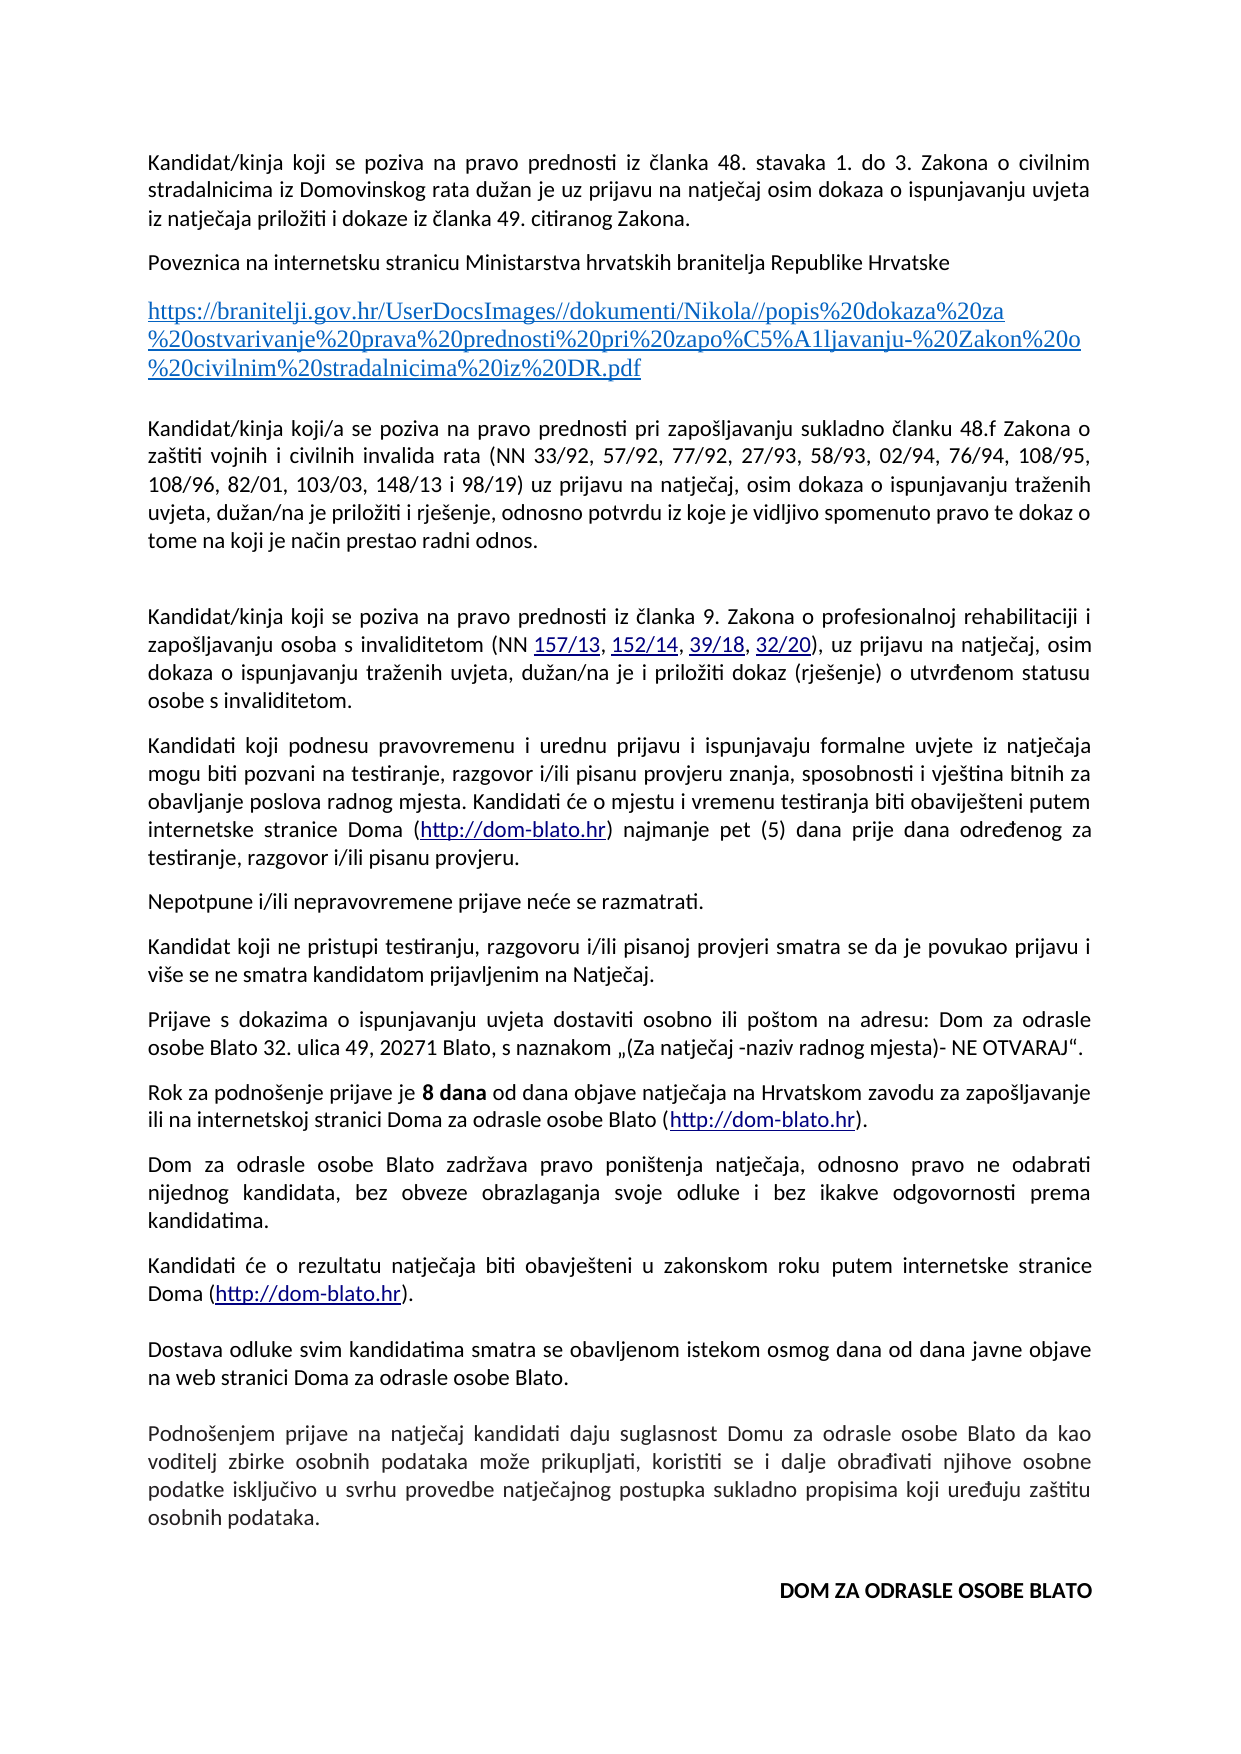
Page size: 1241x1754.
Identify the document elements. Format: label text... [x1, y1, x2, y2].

text Kandidat/kinja koji se poziva na pravo prednosti iz članka 9. Zakona o profesionalnoj rehabilitaciji i zapošljavanju osoba s invaliditetom (NN 157/13, 152/14, 39/18, 32/20), uz prijavu na natječaj, osim dokaza o ispunjavanju traženih uvjeta, dužan/na je i priložiti dokaz (rješenje) o utvrđenom statusu osobe s invaliditetom. [148, 602, 1093, 714]
text Kandidat koji ne pristupi testiranju, razgovoru i/ili pisanoj provjeri smatra se da je povukao prijavu i više se ne smatra kandidatom prijavljenim na Natječaj. [148, 932, 1093, 988]
text Poveznica na internetsku stranicu Ministarstva hrvatskih branitelja Republike Hrvatske [148, 248, 1093, 276]
text Kandidat/kinja koji se poziva na pravo prednosti iz članka 48. stavaka 1. do 3. Zakona o civilnim stradalnicima iz Domovinskog rata dužan je uz prijavu na natječaj osim dokaza o ispunjavanju uvjeta iz natječaja priložiti i dokaze iz članka 49. citiranog Zakona. [148, 148, 1093, 232]
text Kandidati koji podnesu pravovremenu i urednu prijavu i ispunjavaju formalne uvjete iz natječaja mogu biti pozvani na testiranje, razgovor i/ili pisanu provjeru znanja, sposobnosti i vještina bitnih za obavljanje poslova radnog mjesta. Kandidati će o mjestu i vremenu testiranja biti obaviješteni putem internetske stranice Doma (http://dom-blato.hr) najmanje pet (5) dana prije dana određenog za testiranje, razgovor i/ili pisanu provjeru. [148, 731, 1093, 871]
text Prijave s dokazima o ispunjavanju uvjeta dostaviti osobno ili poštom na adresu: Dom za odrasle osobe Blato 32. ulica 49, 20271 Blato, s naznakom „(Za natječaj -naziv radnog mjesta)- NE OTVARAJ“. [148, 1005, 1093, 1061]
text Dostava odluke svim kandidatima smatra se obavljenom istekom osmog dana od dana javne objave na web stranici Doma za odrasle osobe Blato. [148, 1335, 1093, 1391]
text DOM ZA ODRASLE OSOBE BLATO [148, 1576, 1093, 1604]
text Kandidati će o rezultatu natječaja biti obavješteni u zakonskom roku putem internetske stranice Doma (http://dom-blato.hr). [148, 1251, 1093, 1307]
text Kandidat/kinja koji/a se poziva na pravo prednosti pri zapošljavanju sukladno članku 48.f Zakona o zaštiti vojnih i civilnih invalida rata (NN 33/92, 57/92, 77/92, 27/93, 58/93, 02/94, 76/94, 108/95, 108/96, 82/01, 103/03, 148/13 i 98/19) uz prijavu na natječaj, osim dokaza o ispunjavanju traženih uvjeta, dužan/na je priložiti i rješenje, odnosno potvrdu iz koje je vidljivo spomenuto pravo te dokaz o tome na koji je način prestao radni odnos. [148, 414, 1093, 554]
text Dom za odrasle osobe Blato zadržava pravo poništenja natječaja, odnosno pravo ne odabrati nijednog kandidata, bez obveze obrazlaganja svoje odluke i bez ikakve odgovornosti prema kandidatima. [148, 1150, 1093, 1234]
text Rok za podnošenje prijave je 8 dana od dana objave natječaja na Hrvatskom zavodu za zapošljavanje ili na internetskoj stranici Doma za odrasle osobe Blato (http://dom-blato.hr). [148, 1078, 1093, 1134]
text Nepotpune i/ili nepravovremene prijave neće se razmatrati. [148, 887, 1093, 916]
text Podnošenjem prijave na natječaj kandidati daju suglasnost Domu za odrasle osobe Blato da kao voditelj zbirke osobnih podataka može prikupljati, koristiti se i dalje obrađivati njihove osobne podatke isključivo u svrhu provedbe natječajnog postupka sukladno propisima koji uređuju zaštitu osobnih podataka. [148, 1419, 1093, 1531]
text https://branitelji.gov.hr/UserDocsImages//dokumenti/Nikola//popis%20dokaza%20za%20ostvarivanje%20prava%20prednosti%20pri%20zapo%C5%A1ljavanju-%20Zakon%20o%20civilnim%20stradalnicima%20iz%20DR.pdf [148, 296, 1093, 382]
